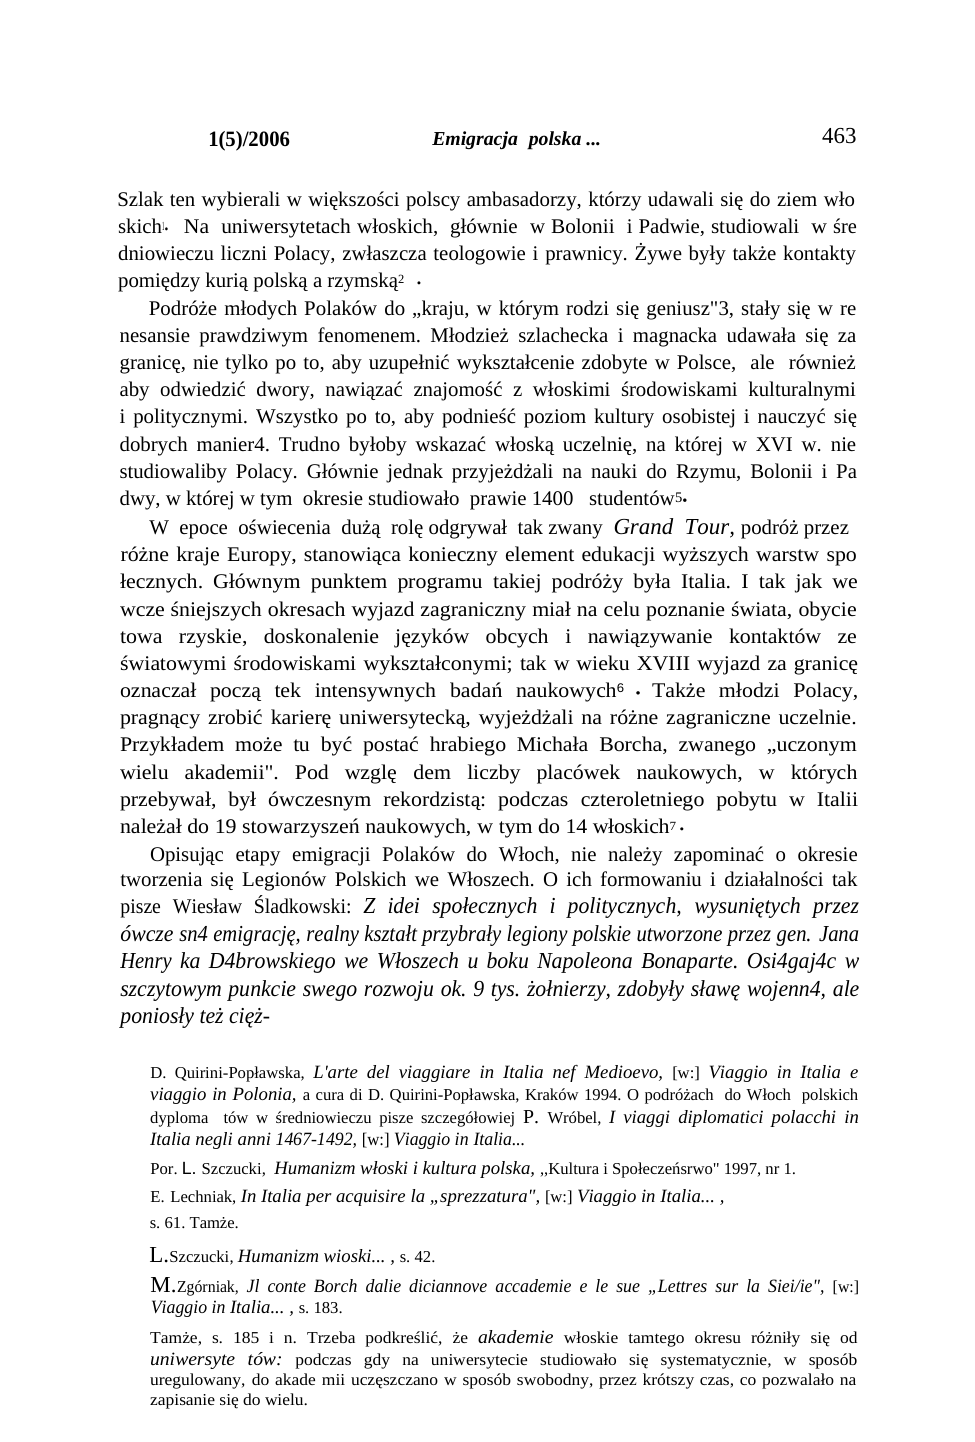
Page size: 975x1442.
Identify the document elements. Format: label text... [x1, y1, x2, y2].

text Opisując etapy emigracji Polaków do Włoch, nie należy zapominać o okresie tworzenia się Legionów Polskich we Włoszech. O ich formowaniu i działalności tak pisze Wiesław Śladkowski: Z idei społecznych i politycznych, wysuniętych przez ówcze­ sn4 emigrację, realny kształt przybrały legiony polskie utworzone przez gen. Jana Henry­ ka D4browskiego we Włoszech u boku Napoleona Bonaparte. Osi4gaj4c w szczytowym punkcie swego rozwoju ok. 9 tys. żołnierzy, zdobyły sławę wojenn4, ale poniosły też cięż- [120, 842, 859, 1029]
list Quirini-Popławska, L'arte del viaggiare in Italia nef Medioevo, [w:] Viaggio in Italia e viaggio in Polonia, a cura di D. Quirini-Popławska, Kraków 1994. O podróżach do Włoch polskich dyploma­ tów w średniowieczu pisze szczegółowiej P. Wróbel, I viaggi diplomatici polacchi in Italia negli anni 1467-1492, [w:] Viaggio in Italia... [150, 1061, 859, 1149]
text Szlak ten wybierali w większości polscy ambasadorzy, którzy udawali się do ziem wło­ skich1• Na uniwersytetach włoskich, głównie w Bolonii i Padwie, studiowali w śre­ dniowieczu liczni Polacy, zwłaszcza teologowie i prawnicy. Żywe były także kontakty pomiędzy kurią polską a rzymską2 • [117, 187, 857, 292]
text Podróże młodych Polaków do „kraju, w którym rodzi się geniusz"3, stały się w re­ nesansie prawdziwym fenomenem. Młodzież szlachecka i magnacka udawała się za granicę, nie tylko po to, aby uzupełnić wykształcenie zdobyte w Polsce, ale również aby odwiedzić dwory, nawiązać znajomość z włoskimi środowiskami kulturalnymi i politycznymi. Wszystko po to, aby podnieść poziom kultury osobistej i nauczyć się dobrych manier4. Trudno byłoby wskazać włoską uczelnię, na której w XVI w. nie studiowaliby Polacy. Głównie jednak przyjeżdżali na nauki do Rzymu, Bolonii i Pa­ dwy, w której w tym okresie studiowało prawie 1400 studentów5• [119, 296, 858, 510]
text Tamże, s. 185 i n. Trzeba podkreślić, że akademie włoskie tamtego okresu różniły się od uniwersyte­ tów: podczas gdy na uniwersytecie studiowało się systematycznie, w sposób uregulowany, do akade­ mii uczęszczano w sposób swobodny, przez krótszy czas, co pozwalało na zapisanie się do wielu. [150, 1326, 857, 1409]
list Lechniak, In Italia per acquisire la „sprezzatura", [w:] Viaggio in Italia... , s. 61. Tamże. [149, 1185, 730, 1232]
text różne kraje Europy, stanowiąca konieczny element edukacji wyższych warstw spo­ łecznych. Głównym punktem programu takiej podróży była Italia. I tak jak we wcze­ śniejszych okresach wyjazd zagraniczny miał na celu poznanie świata, obycie towa­ rzyskie, doskonalenie języków obcych i nawiązywanie kontaktów ze światowymi środowiskami wykształconymi; tak w wieku XVIII wyjazd za granicę oznaczał począ­ tek intensywnych badań naukowych6 • Także młodzi Polacy, pragnący zrobić karierę uniwersytecką, wyjeżdżali na różne zagraniczne uczelnie. Przykładem może tu być postać hrabiego Michała Borcha, zwanego „uczonym wielu akademii". Pod wzglę­ dem liczby placówek naukowych, w których przebywał, był ówczesnym rekordzistą: podczas czteroletniego pobytu w Italii należał do 19 stowarzyszeń naukowych, w tym do 14 włoskich7 • [120, 542, 858, 838]
list Zgórniak, Jl conte Borch dalie diciannove accademie e le sue „Lettres sur la Siei/ie", [w:] Viaggio in Italia... , s. 183. [150, 1277, 859, 1317]
text Por. L. Szczucki, Humanizm włoski i kultura polska, ,,Kultura i Społeczeńsrwo" 1997, nr 1. [150, 1157, 871, 1178]
text 1(5)/2006 Emigracja polska ... 463 [208, 122, 871, 151]
text W epoce oświecenia dużą rolę odgrywał tak zwany Grand Tour, podróż przez [120, 514, 871, 539]
list Szczucki, Humanizm wioski... , s. 42. [149, 1241, 871, 1267]
